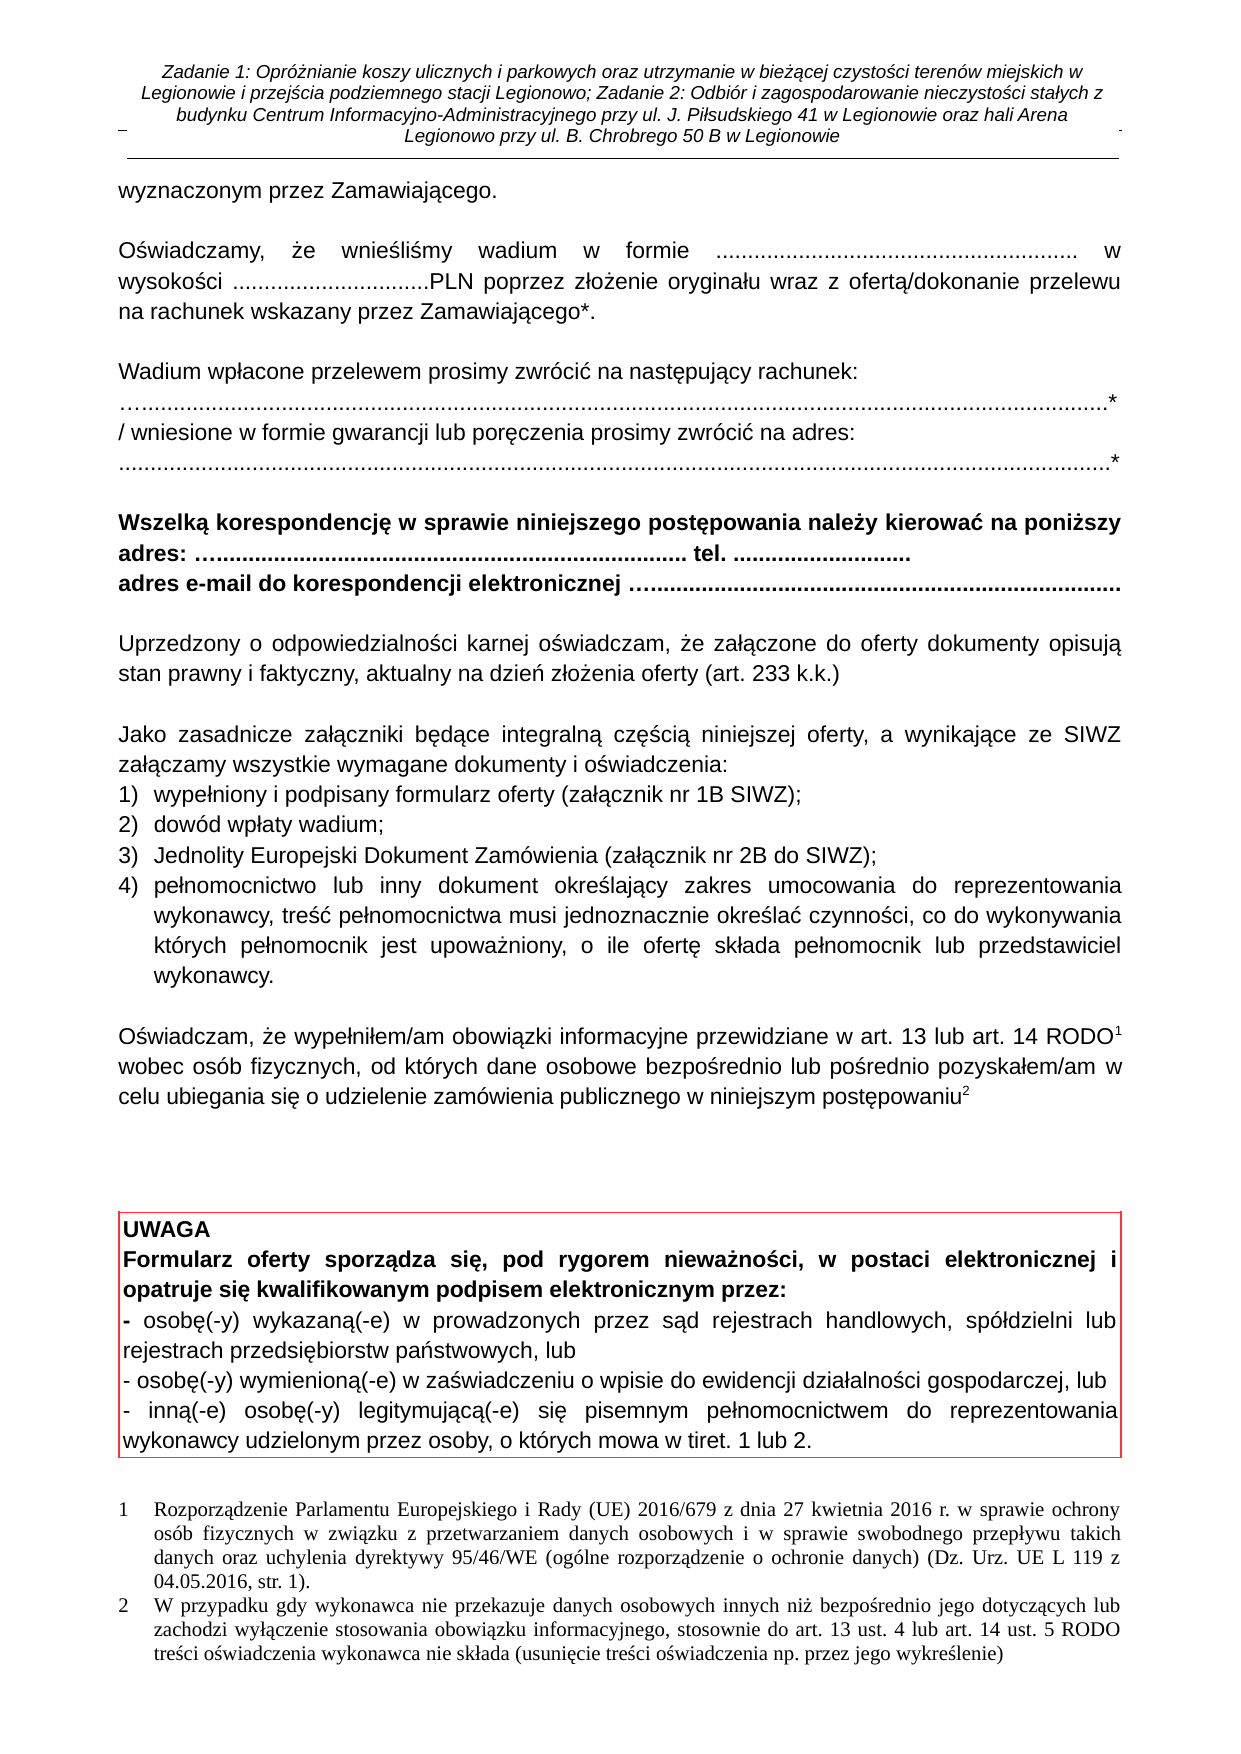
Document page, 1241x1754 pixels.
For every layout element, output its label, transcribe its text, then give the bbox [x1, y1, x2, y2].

text Uprzedzony o odpowiedzialności karnej oświadczam, że załączone do oferty dokumenty opisują stan prawny i faktyczny, aktualny na dzień złożenia oferty (art. 233 k.k.) [118, 630, 1122, 687]
text Wszelką korespondencję w sprawie niniejszego postępowania należy kierować na poniższy adres: ….......................................................................... tel. ............................ [118, 509, 1122, 566]
text Rozporządzenie Parlamentu Europejskiego i Rady (UE) 2016/679 z dnia 27 kwietnia 2016 r. w sprawie ochrony osób fizycznych w związku z przetwarzaniem danych osobowych i w sprawie swobodnego przepływu takich danych oraz uchylenia dyrektywy 95/46/WE (ogólne rozporządzenie o ochronie danych) (Dz. Urz. UE L 119 z 04.05.2016, str. 1). [118, 1497, 1122, 1593]
text Wadium wpłacone przelewem prosimy zwrócić na następujący rachunek: [118, 358, 1122, 385]
text W przypadku gdy wykonawca nie przekazuje danych osobowych innych niż bezpośrednio jego dotyczących lub zachodzi wyłączenie stosowania obowiązku informacyjnego, stosownie do art. 13 ust. 4 lub art. 14 ust. 5 RODO treści oświadczenia wykonawca nie składa (usunięcie treści oświadczenia np. przez jego wykreślenie) [118, 1593, 1122, 1665]
text UWAGA [120, 1213, 1120, 1242]
list wypełniony i podpisany formularz oferty (załącznik nr 1B SIWZ); [118, 781, 1122, 808]
list dowód wpłaty wadium; [118, 811, 1122, 838]
list Jednolity Europejski Dokument Zamówienia (załącznik nr 2B do SIWZ); [118, 842, 1122, 868]
text Oświadczam, że wypełniłem/am obowiązki informacyjne przewidziane w art. 13 lub art. 14 RODO wobec osób fizycznych, od których dane osobowe bezpośrednio lub pośrednio pozyskałem/am w celu ubiegania się o udzielenie zamówienia publicznego w niniejszym postępowaniu [118, 1023, 1122, 1110]
text - osobę(-y) wykazaną(-e) w prowadzonych przez sąd rejestrach handlowych, spółdzielni lub rejestrach przedsiębiorstw państwowych, lub [120, 1302, 1120, 1362]
text Jako zasadnicze załączniki będące integralną częścią niniejszej oferty, a wynikające ze SIWZ załączamy wszystkie wymagane dokumenty i oświadczenia: [118, 721, 1122, 777]
text Oświadczamy, że wnieśliśmy wadium w formie ......................................................... w wysokości ...............................PLN poprzez złożenie oryginału wraz z ofertą/dokonanie przelewu na rachunek wskazany przez Zamawiającego*. [118, 237, 1122, 324]
text adres e-mail do korespondencji elektronicznej ….......................................................................... [118, 570, 1122, 596]
text wyznaczonym przez Zamawiającego. [118, 177, 1122, 203]
text ............................................................................................................................................................* [118, 449, 1122, 475]
text …........................................................................................................................................................*/ wniesione w formie gwarancji lub poręczenia prosimy zwrócić na adres: [118, 388, 1122, 445]
text Formularz oferty sporządza się, pod rygorem nieważności, w postaci elektronicznej i opatruje się kwalifikowanym podpisem elektronicznym przez: [120, 1242, 1120, 1302]
text - osobę(-y) wymienioną(-e) w zaświadczeniu o wpisie do ewidencji działalności gospodarczej, lub [120, 1362, 1120, 1393]
list pełnomocnictwo lub inny dokument określający zakres umocowania do reprezentowania wykonawcy, treść pełnomocnictwa musi jednoznacznie określać czynności, co do wykonywania których pełnomocnik jest upoważniony, o ile ofertę składa pełnomocnik lub przedstawiciel wykonawcy. [118, 872, 1122, 989]
text - inną(-e) osobę(-y) legitymującą(-e) się pisemnym pełnomocnictwem do reprezentowania wykonawcy udzielonym przez osoby, o których mowa w tiret. 1 lub 2. [120, 1393, 1120, 1457]
